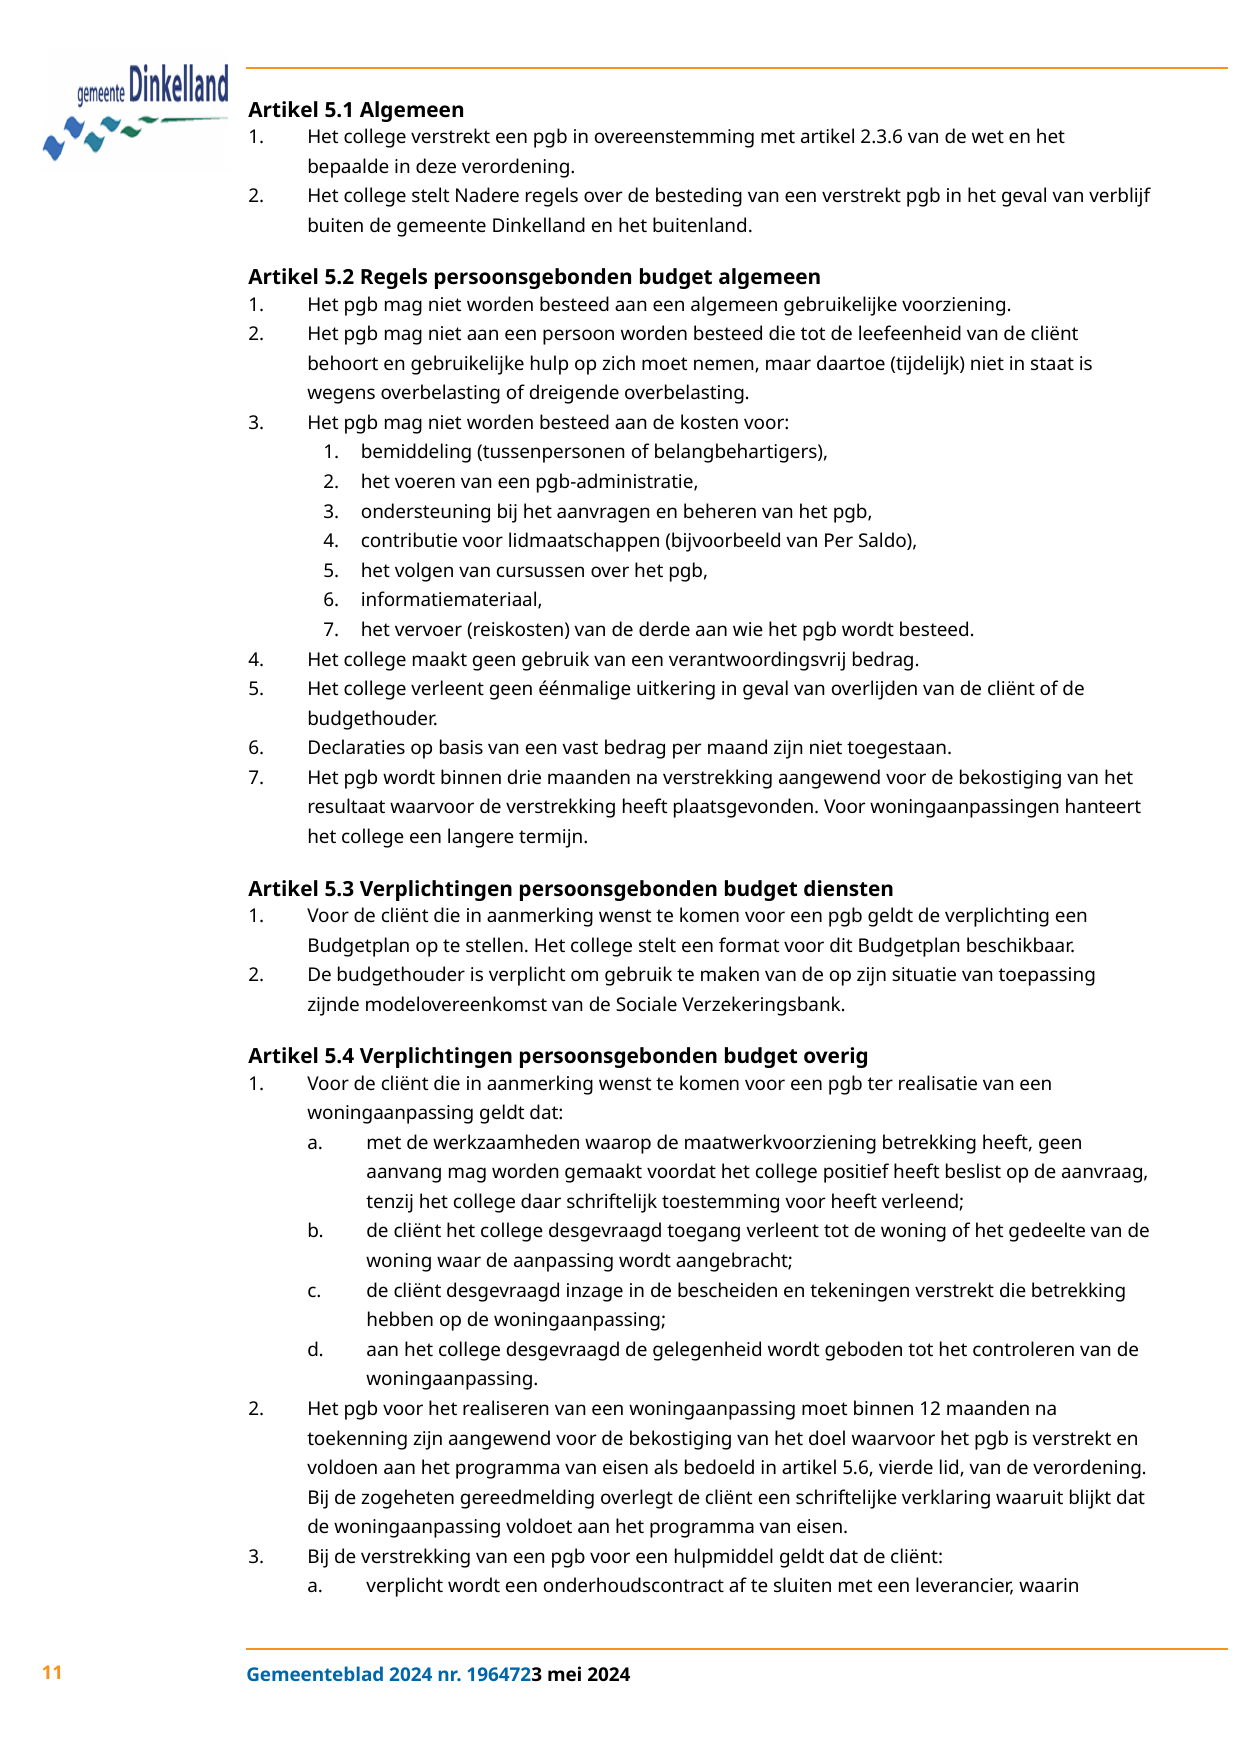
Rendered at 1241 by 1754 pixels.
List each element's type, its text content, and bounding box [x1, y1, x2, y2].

list aan het college desgevraagd de gelegenheid wordt geboden tot het controleren van de woningaanpassing. [307, 1336, 1152, 1391]
text Artikel 5.2 Regels persoonsgebonden budget algemeen [248, 262, 1152, 291]
text Artikel 5.3 Verplichtingen persoonsgebonden budget diensten [248, 874, 1152, 902]
list het vervoer (reiskosten) van de derde aan wie het pgb wordt besteed. [323, 616, 1152, 642]
list Het pgb mag niet worden besteed aan de kosten voor: [248, 409, 1152, 435]
list Het college verstrekt een pgb in overeenstemming met artikel 2.3.6 van de wet en het bepaalde in deze verordening. [248, 123, 1152, 178]
list het voeren van een pgb-administratie, [323, 468, 1152, 494]
list ondersteuning bij het aanvragen en beheren van het pgb, [323, 498, 1152, 524]
list Het college maakt geen gebruik van een verantwoordingsvrij bedrag. [248, 646, 1152, 672]
list Bij de verstrekking van een pgb voor een hulpmiddel geldt dat de cliënt: [248, 1543, 1152, 1569]
list Het pgb voor het realiseren van een woningaanpassing moet binnen 12 maanden na toekenning zijn aangewend voor de bekostiging van het doel waarvoor het pgb is verstrekt en voldoen aan het programma van eisen als bedoeld in artikel 5.6, vierde lid, van de verordening. Bij de zogeheten gereedmelding overlegt de cliënt een schriftelijke verklaring waaruit blijkt dat de woningaanpassing voldoet aan het programma van eisen. [248, 1395, 1152, 1539]
text Artikel 5.4 Verplichtingen persoonsgebonden budget overig [248, 1041, 1152, 1070]
list Declaraties op basis van een vast bedrag per maand zijn niet toegestaan. [248, 734, 1152, 760]
list contributie voor lidmaatschappen (bijvoorbeeld van Per Saldo), [323, 527, 1152, 553]
list Het college verleent geen éénmalige uitkering in geval van overlijden van de cliënt of de budgethouder. [248, 675, 1152, 731]
text Artikel 5.1 Algemeen [248, 95, 1152, 123]
list informatiemateriaal, [323, 587, 1152, 612]
list met de werkzaamheden waarop de maatwerkvoorziening betrekking heeft, geen aanvang mag worden gemaakt voordat het college positief heeft beslist op de aanvraag, tenzij het college daar schriftelijk toestemming voor heeft verleend; [307, 1129, 1152, 1214]
list Het pgb wordt binnen drie maanden na verstrekking aangewend voor de bekostiging van het resultaat waarvoor de verstrekking heeft plaatsgevonden. Voor woningaanpassingen hanteert het college een langere termijn. [248, 764, 1152, 849]
list Het college stelt Nadere regels over de besteding van een verstrekt pgb in het geval van verblijf buiten de gemeente Dinkelland en het buitenland. [248, 182, 1152, 238]
list De budgethouder is verplicht om gebruik te maken van de op zijn situatie van toepassing zijnde modelovereenkomst van de Sociale Verzekeringsbank. [248, 961, 1152, 1017]
list bemiddeling (tussenpersonen of belangbehartigers), [323, 439, 1152, 464]
list het volgen van cursussen over het pgb, [323, 557, 1152, 583]
list de cliënt het college desgevraagd toegang verleent tot de woning of het gedeelte van de woning waar de aanpassing wordt aangebracht; [307, 1218, 1152, 1273]
list verplicht wordt een onderhoudscontract af te sluiten met een leverancier, waarin [307, 1573, 1152, 1598]
list de cliënt desgevraagd inzage in de bescheiden en tekeningen verstrekt die betrekking hebben op de woningaanpassing; [307, 1277, 1152, 1332]
list Voor de cliënt die in aanmerking wenst te komen voor een pgb ter realisatie van een woningaanpassing geldt dat: [248, 1070, 1152, 1125]
list Voor de cliënt die in aanmerking wenst te komen voor een pgb geldt de verplichting een Budgetplan op te stellen. Het college stelt een format voor dit Budgetplan beschikbaar. [248, 902, 1152, 957]
picture [41, 47, 231, 172]
list Het pgb mag niet worden besteed aan een algemeen gebruikelijke voorziening. [248, 291, 1152, 317]
list Het pgb mag niet aan een persoon worden besteed die tot de leefeenheid van de cliënt behoort en gebruikelijke hulp op zich moet nemen, maar daartoe (tijdelijk) niet in staat is wegens overbelasting of dreigende overbelasting. [248, 320, 1152, 405]
